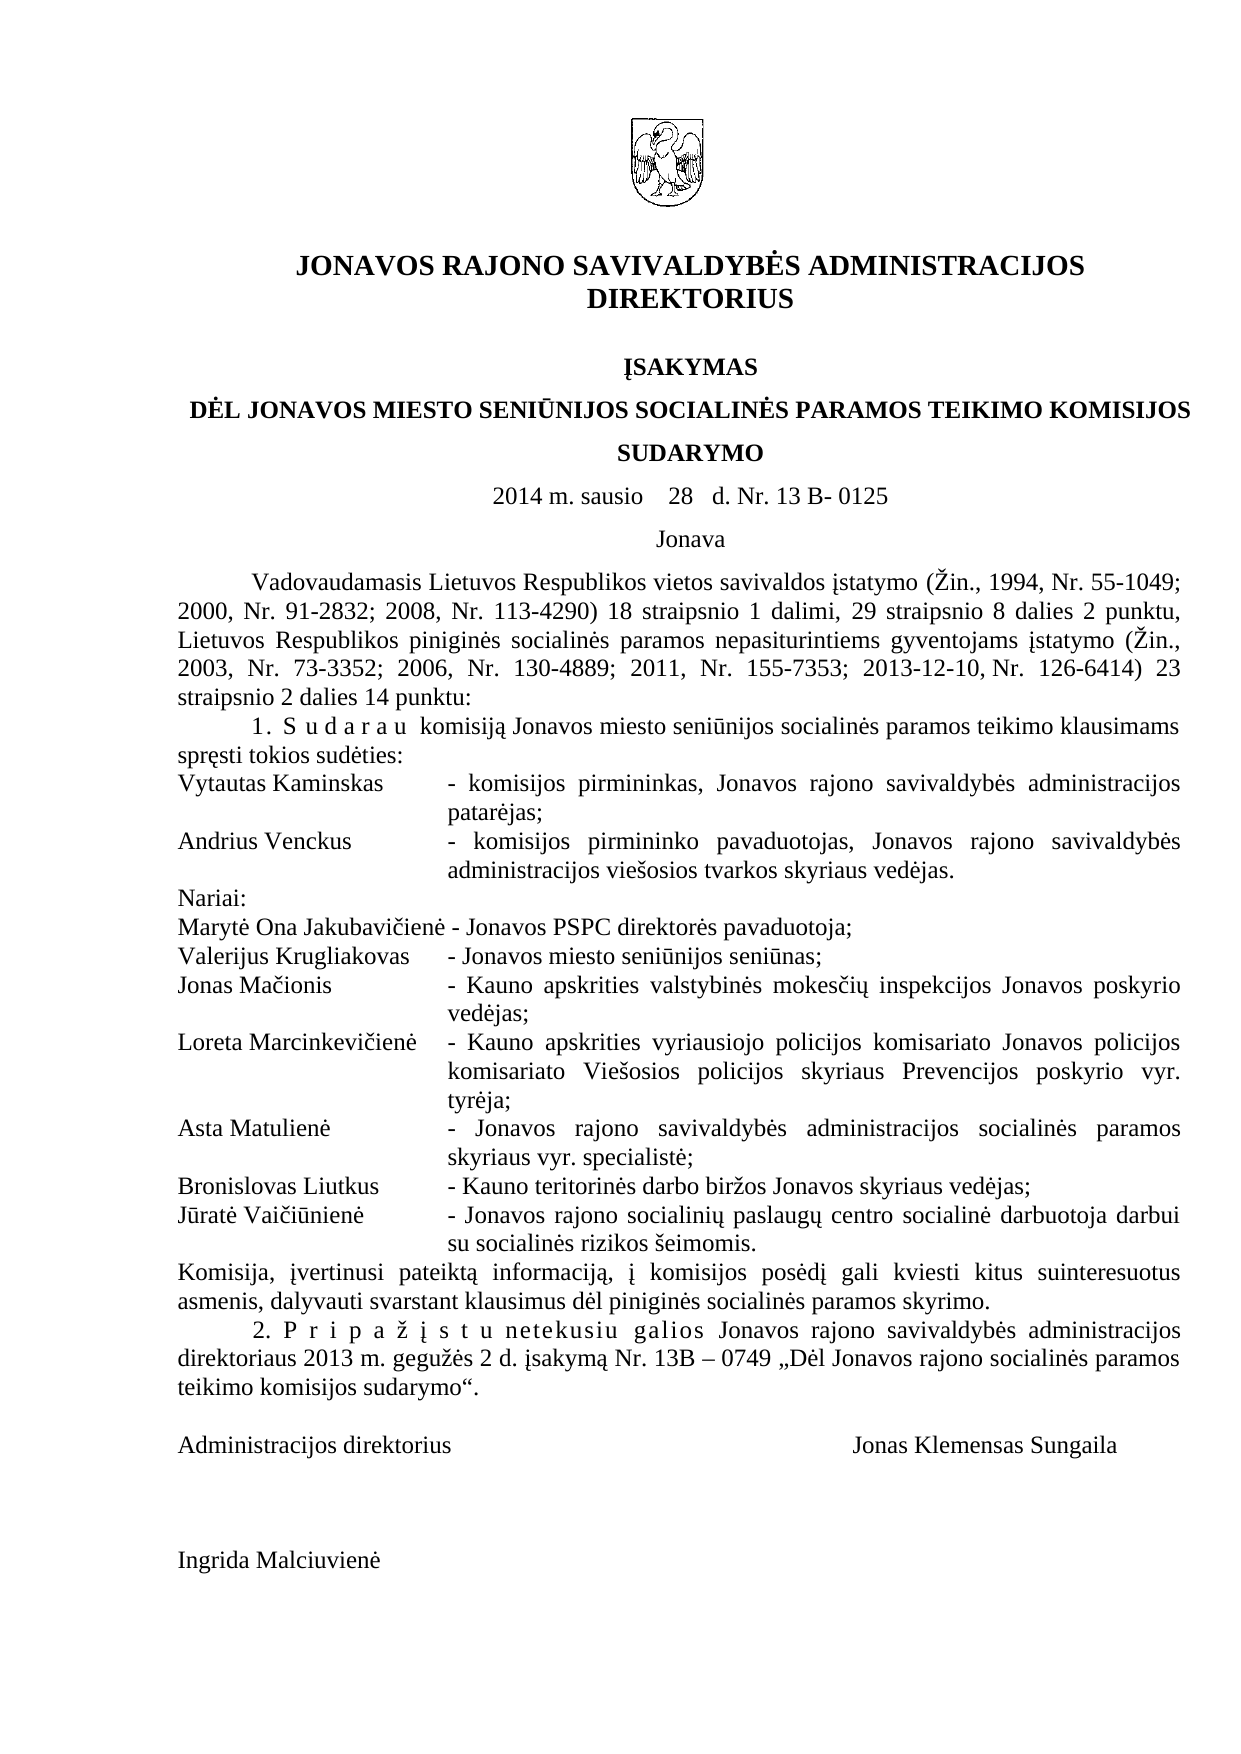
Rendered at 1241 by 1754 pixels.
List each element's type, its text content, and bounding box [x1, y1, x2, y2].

text Marytė Ona Jakubavičienė - Jonavos PSPC direktorės pavaduotoja; [177, 912, 1181, 941]
table_header JONAVOS RAJONO SAVIVALDYBĖS ADMINISTRACIJOS DIREKTORIUS [177, 248, 1204, 315]
text Asta Matulienė - Jonavos rajono savivaldybės administracijos socialinės paramos skyriaus vyr. specialistė; [177, 1113, 1181, 1171]
text Bronislovas Liutkus - Kauno teritorinės darbo biržos Jonavos skyriaus vedėjas; [177, 1171, 1181, 1200]
text Jūratė Vaičiūnienė - Jonavos rajono socialinių paslaugų centro socialinė darbuotoja darbui su socialinės rizikos šeimomis. [177, 1200, 1181, 1257]
text Komisija, įvertinusi pateiktą informaciją, į komisijos posėdį gali kviesti kitus suinteresuotus asmenis, dalyvauti svarstant klausimus dėl piniginės socialinės paramos skyrimo. [177, 1257, 1181, 1315]
text 1. S u d a r a u komisiją Jonavos miesto seniūnijos socialinės paramos teikimo klausimams spręsti tokios sudėties: [177, 711, 1181, 768]
text 2. P r i p a ž į s t u netekusiu galios Jonavos rajono savivaldybės administracijos direktoriaus 2013 m. gegužės 2 d. įsakymą Nr. 13B – 0749 „Dėl Jonavos rajono socialinės paramos teikimo komisijos sudarymo“. [177, 1315, 1181, 1401]
text Jonas Mačionis - Kauno apskrities valstybinės mokesčių inspekcijos Jonavos poskyrio vedėjas; [177, 970, 1181, 1027]
text Ingrida Malciuvienė [177, 1545, 1181, 1573]
text Vadovaudamasis Lietuvos Respublikos vietos savivaldos įstatymo (Žin., 1994, Nr. 55-1049; 2000, Nr. 91-2832; 2008, Nr. 113-4290) 18 straipsnio 1 dalimi, 29 straipsnio 8 dalies 2 punktu, Lietuvos Respublikos piniginės socialinės paramos nepasiturintiems gyventojams įstatymo (Žin., 2003, Nr. 73-3352; 2006, Nr. 130-4889; 2011, Nr. 155-7353; 2013-12-10, Nr. 126-6414) 23 straipsnio 2 dalies 14 punktu: [177, 567, 1181, 711]
text Vytautas Kaminskas - komisijos pirmininkas, Jonavos rajono savivaldybės administracijos patarėjas; [177, 768, 1181, 826]
text Nariai: [177, 883, 1181, 912]
table_cell ĮSAKYMAS [177, 315, 1204, 395]
text Administracijos direktorius Jonas Klemensas Sungaila [177, 1430, 1181, 1458]
table_cell 2014 m. sausio 28 d. Nr. 13 B- 0125 Jonava [177, 481, 1204, 567]
table_cell DĖL JONAVOS MIESTO SENIŪNIJOS SOCIALINĖS PARAMOS TEIKIMO KOMISIJOS SUDARYMO [177, 395, 1204, 481]
text Loreta Marcinkevičienė - Kauno apskrities vyriausiojo policijos komisariato Jonavos policijos komisariato Viešosios policijos skyriaus Prevencijos poskyrio vyr. tyrėja; [177, 1027, 1181, 1113]
text Valerijus Krugliakovas - Jonavos miesto seniūnijos seniūnas; [177, 941, 1181, 970]
text Andrius Venckus - komisijos pirmininko pavaduotojas, Jonavos rajono savivaldybės administracijos viešosios tvarkos skyriaus vedėjas. [177, 826, 1181, 883]
